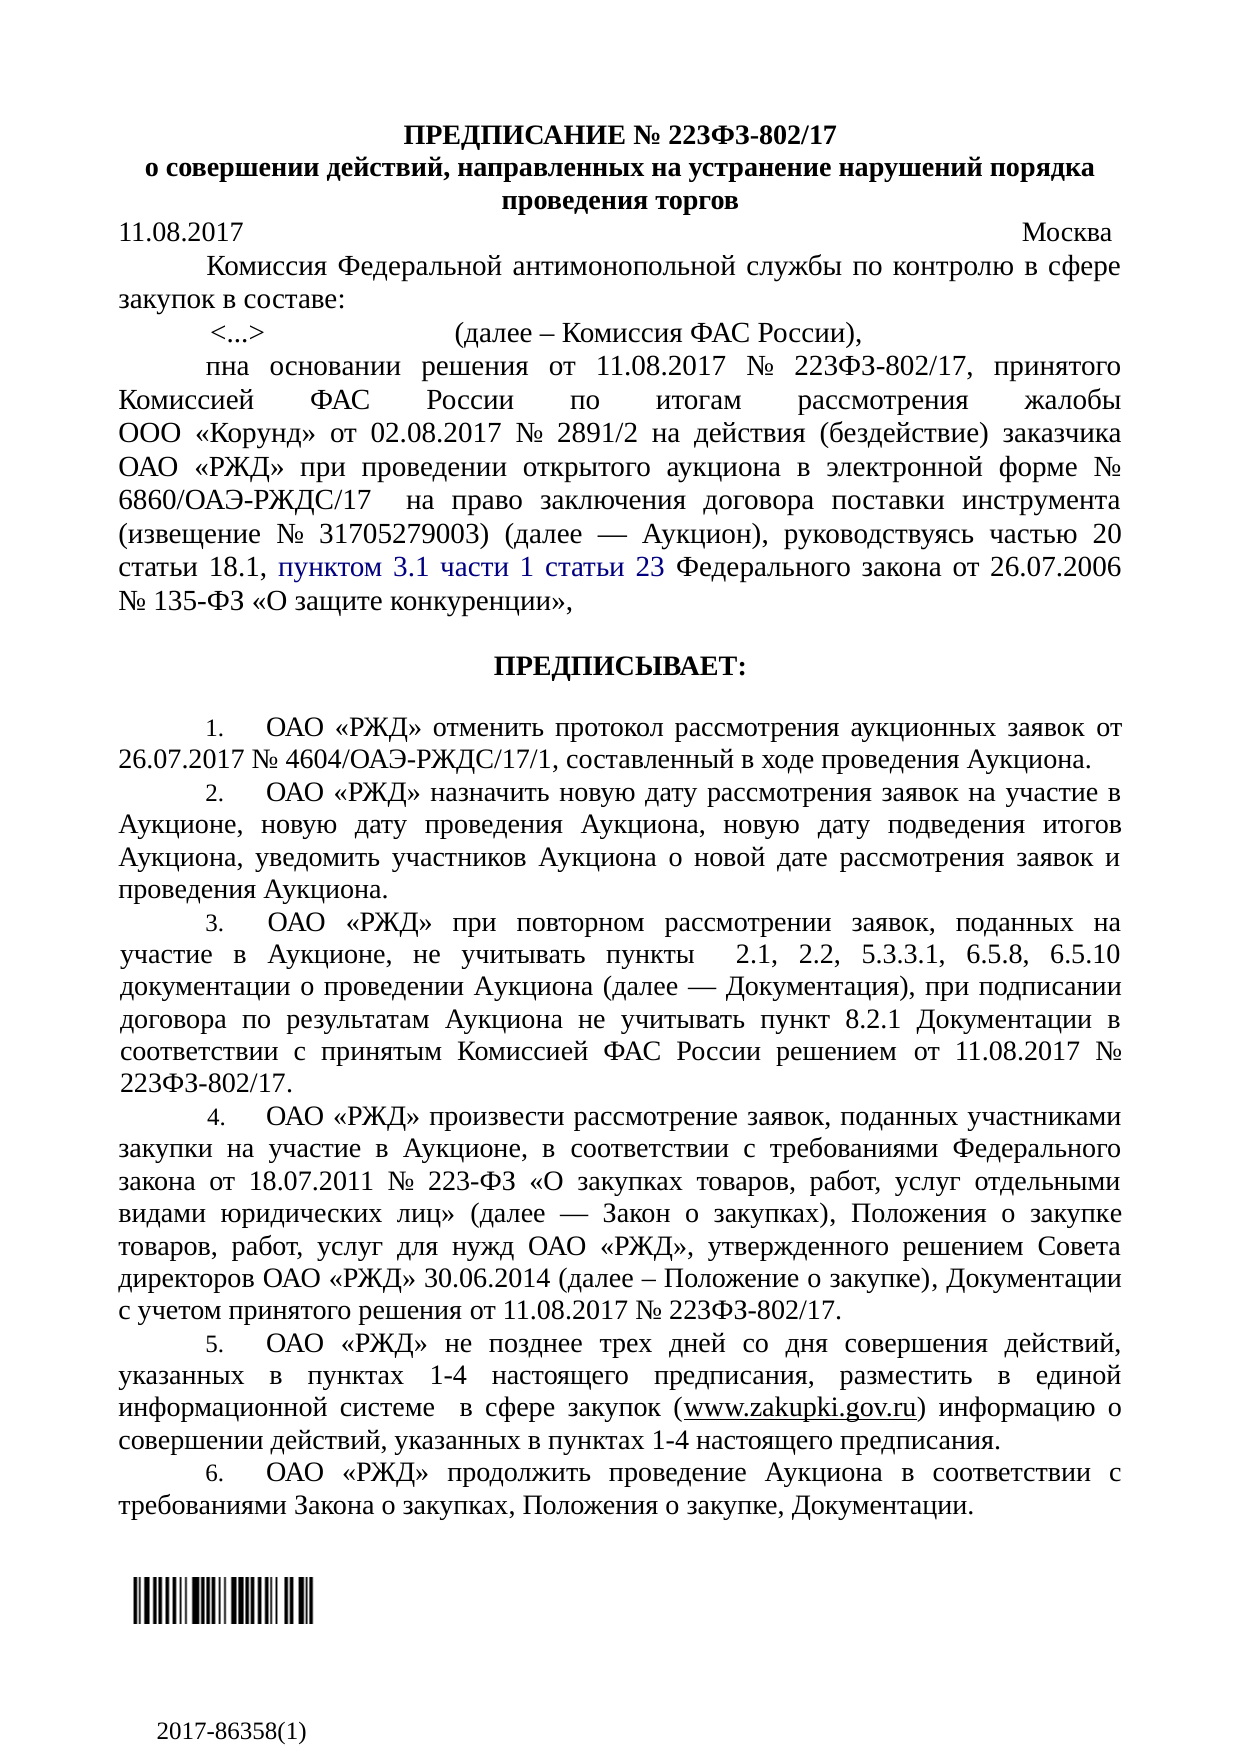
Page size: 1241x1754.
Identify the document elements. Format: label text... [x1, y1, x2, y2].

text о совершении действий, направленных на устранение нарушений порядка проведения торгов [118, 151, 1122, 215]
list ОАО «РЖД» назначить новую дату рассмотрения заявок на участие в Аукционе, новую дату проведения Аукциона, новую дату подведения итогов Аукциона, уведомить участников Аукциона о новой дате рассмотрения заявок и проведения Аукциона. [118, 775, 1122, 904]
list ОАО «РЖД» продолжить проведение Аукциона в соответствии с требованиями Закона о закупках, Положения о закупке, Документации. [118, 1455, 1122, 1520]
list ОАО «РЖД» не позднее трех дней со дня совершения действий, указанных в пунктах 1-4 настоящего предписания, разместить в единой информационной системе в сфере закупок (www.zakupki.gov.ru) информацию о совершении действий, указанных в пунктах 1-4 настоящего предписания. [118, 1326, 1122, 1455]
text 11.08.2017 Москва [118, 215, 1122, 248]
list ОАО «РЖД» произвести рассмотрение заявок, поданных участниками закупки на участие в Аукционе, в соответствии с требованиями Федерального закона от 18.07.2011 № 223-ФЗ «О закупках товаров, работ, услуг отдельными видами юридических лиц» (далее — Закон о закупках), Положения о закупке товаров, работ, услуг для нужд ОАО «РЖД», утвержденного решением Совета директоров ОАО «РЖД» 30.06.2014 (далее – Положение о закупке), Документации с учетом принятого решения от 11.08.2017 № 223ФЗ-802/17. [118, 1099, 1122, 1326]
list ОАО «РЖД» при повторном рассмотрении заявок, поданных на участие в Аукционе, не учитывать пункты 2.1, 2.2, 5.3.3.1, 6.5.8, 6.5.10 документации о проведении Аукциона (далее — Документация), при подписании договора по результатам Аукциона не учитывать пункт 8.2.1 Документации в соответствии с принятым Комиссией ФАС России решением от 11.08.2017 № 223ФЗ-802/17. [120, 904, 1122, 1099]
text Комиссия Федеральной антимонопольной службы по контролю в сфере закупок в составе: [118, 248, 1122, 315]
text пна основании решения от 11.08.2017 № 223ФЗ-802/17, принятого Комиссией ФАС России по итогам рассмотрения жалобы ООО «Корунд» от 02.08.2017 № 2891/2 на действия (бездействие) заказчика ОАО «РЖД» при проведении открытого аукциона в электронной форме № 6860/ОАЭ-РЖДС/17 на право заключения договора поставки инструмента (извещение № 31705279003) (далее — Аукцион), руководствуясь частью 20 статьи 18.1, пунктом 3.1 части 1 статьи 23 Федерального закона от 26.07.2006 № 135-ФЗ «О защите конкуренции», [118, 348, 1122, 617]
text ПРЕДПИСАНИЕ № 223ФЗ-802/17 [118, 118, 1122, 151]
text ПРЕДПИСЫВАЕТ: [118, 649, 1122, 681]
list ОАО «РЖД» отменить протокол рассмотрения аукционных заявок от 26.07.2017 № 4604/ОАЭ-РЖДС/17/1, составленный в ходе проведения Аукциона. [118, 710, 1122, 775]
picture [118, 1577, 331, 1624]
text <...> (далее – Комиссия ФАС России), [118, 315, 1122, 348]
